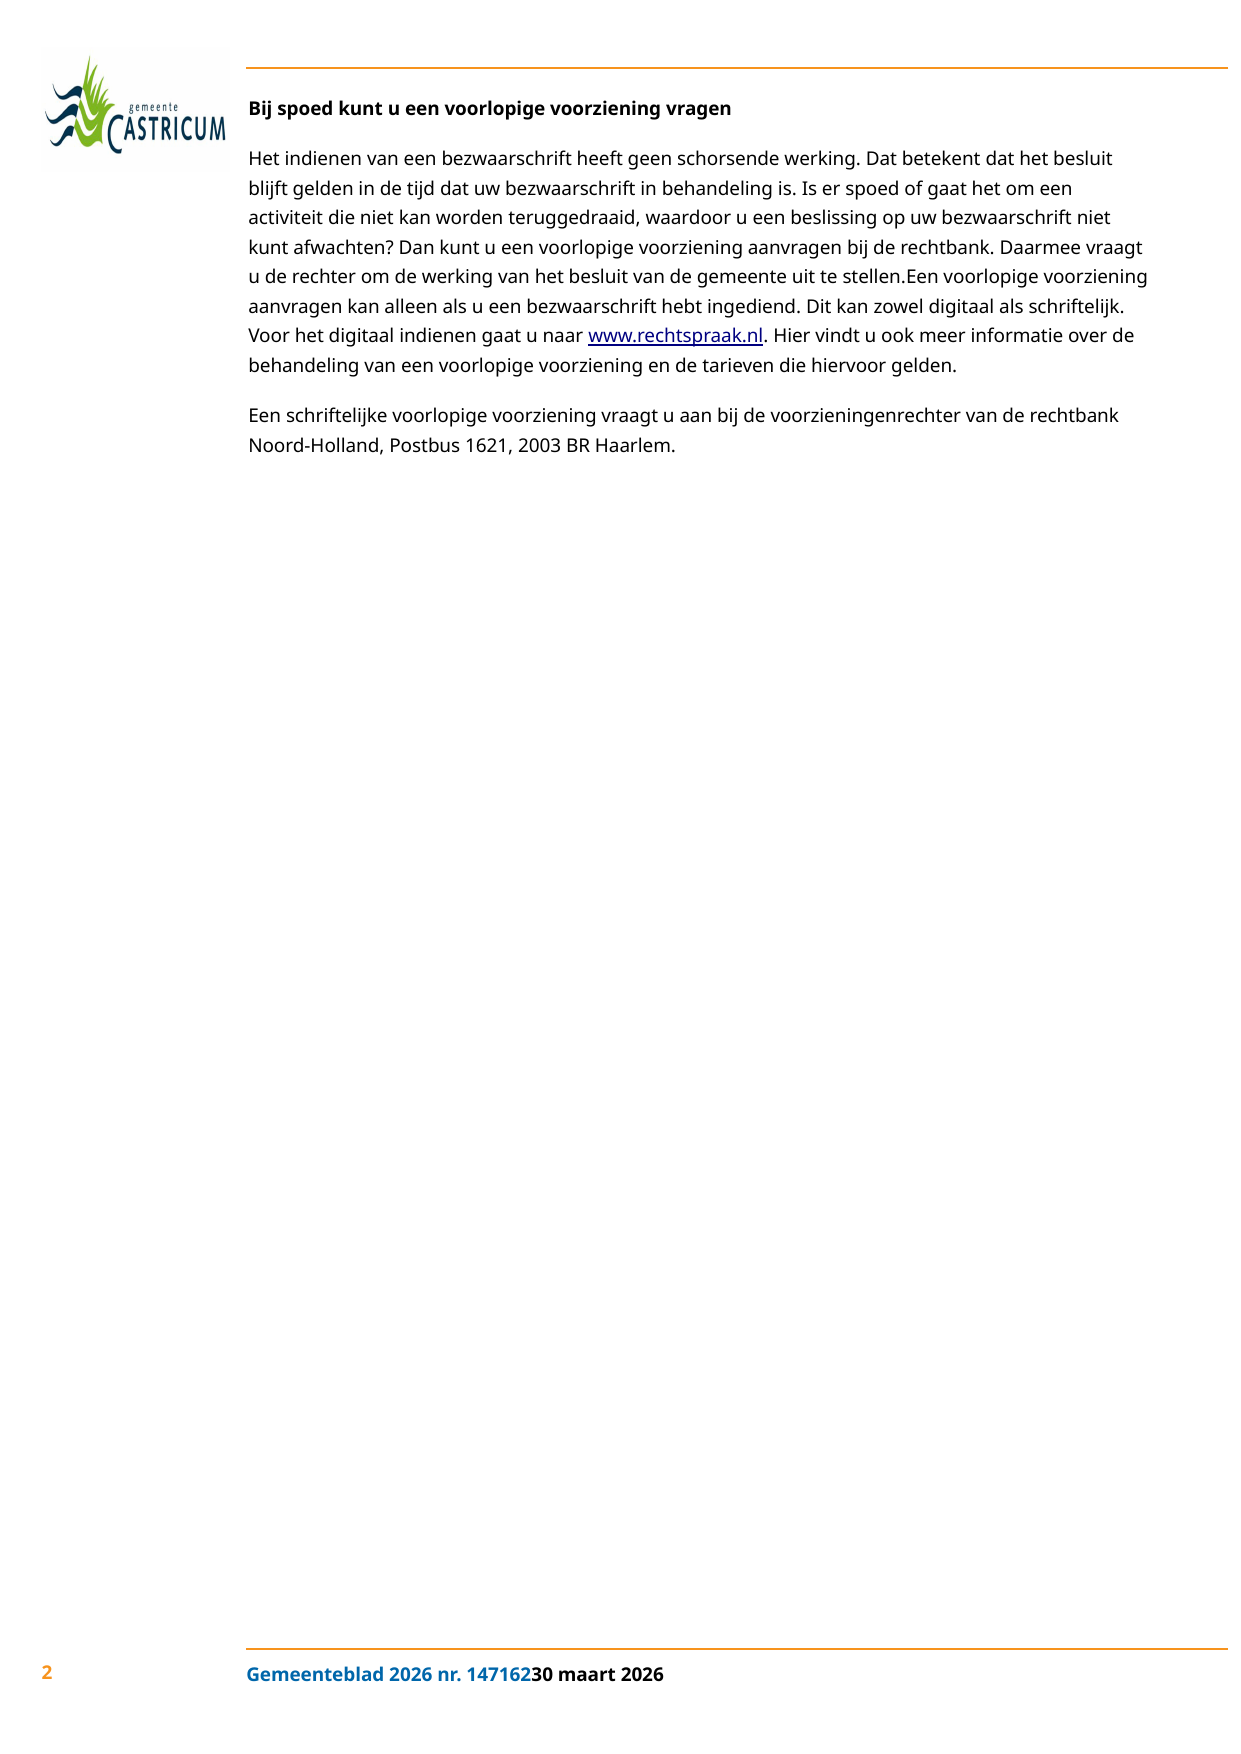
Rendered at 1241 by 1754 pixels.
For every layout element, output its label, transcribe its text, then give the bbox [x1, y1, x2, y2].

text Het indienen van een bezwaarschrift heeft geen schorsende werking. Dat betekent dat het besluit blijft gelden in de tijd dat uw bezwaarschrift in behandeling is. Is er spoed of gaat het om een activiteit die niet kan worden teruggedraaid, waardoor u een beslissing op uw bezwaarschrift niet kunt afwachten? Dan kunt u een voorlopige voorziening aanvragen bij de rechtbank. Daarmee vraagt u de rechter om de werking van het besluit van de gemeente uit te stellen.Een voorlopige voorziening aanvragen kan alleen als u een bezwaarschrift hebt ingediend. Dit kan zowel digitaal als schriftelijk. Voor het digitaal indienen gaat u naar www.rechtspraak.nl. Hier vindt u ook meer informatie over de behandeling van een voorlopige voorziening en de tarieven die hiervoor gelden. [248, 145, 1152, 378]
text Bij spoed kunt u een voorlopige voorziening vragen [248, 95, 1152, 121]
text Een schriftelijke voorlopige voorziening vraagt u aan bij de voorzieningenrechter van de rechtbank Noord-Holland, Postbus 1621, 2003 BR Haarlem. [248, 403, 1152, 458]
picture [41, 47, 231, 172]
